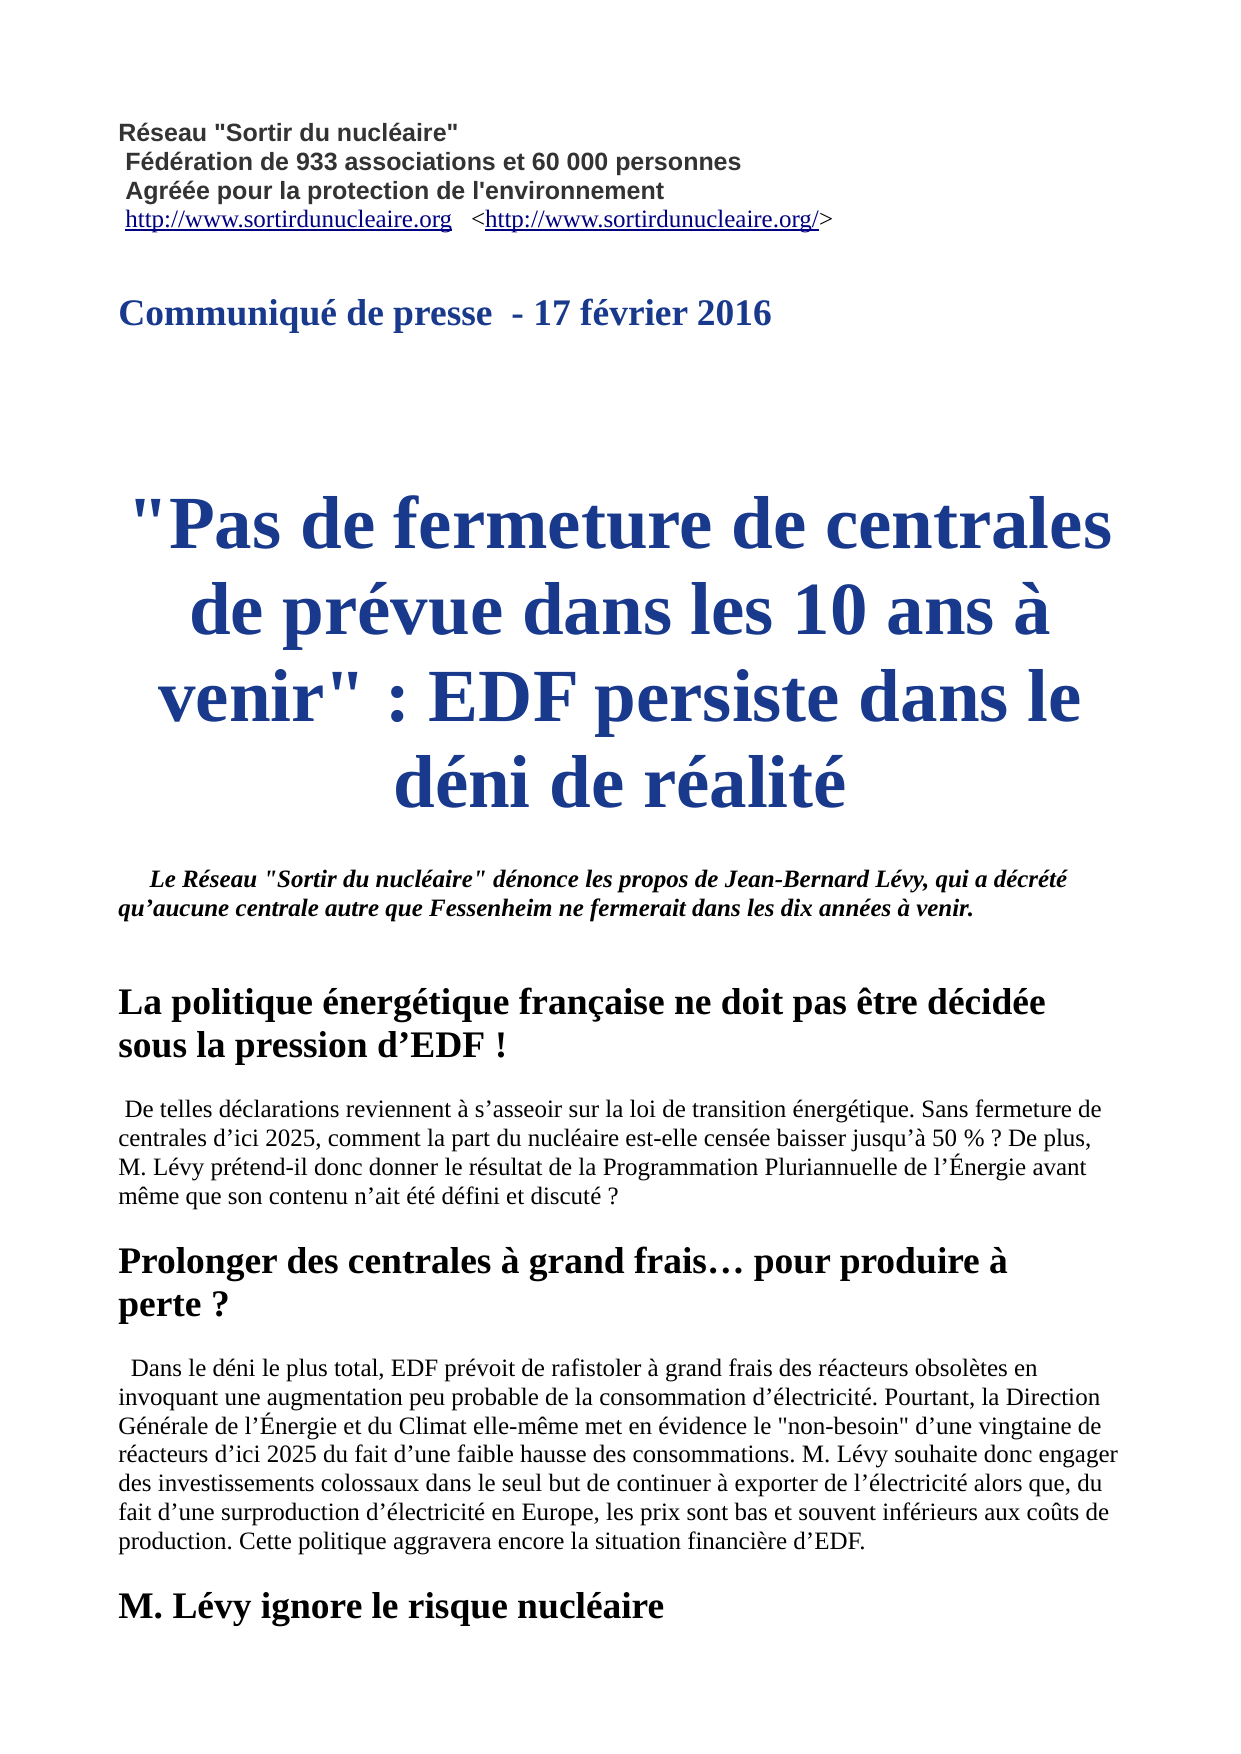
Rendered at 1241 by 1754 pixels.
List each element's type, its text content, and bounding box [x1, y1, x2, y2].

text "Pas de fermeture de centrales de prévue dans les 10 ans à venir" : EDF persiste dans le déni de réalité [118, 406, 1122, 823]
text Le Réseau "Sortir du nucléaire" dénonce les propos de Jean-Bernard Lévy, qui a décrété qu’aucune centrale autre que Fessenheim ne fermerait dans les dix années à venir. La politique énergétique française ne doit pas être décidée sous la pression d’EDF ! De telles déclarations reviennent à s’asseoir sur la loi de transition énergétique. Sans fermeture de centrales d’ici 2025, comment la part du nucléaire est-elle censée baisser jusqu’à 50 % ? De plus, M. Lévy prétend-il donc donner le résultat de la Programmation Pluriannuelle de l’Énergie avant même que son contenu n’ait été défini et discuté ? Prolonger des centrales à grand frais… pour produire à perte ? Dans le déni le plus total, EDF prévoit de rafistoler à grand frais des réacteurs obsolètes en invoquant une augmentation peu probable de la consommation d’électricité. Pourtant, la Direction Générale de l’Énergie et du Climat elle-même met en évidence le "non-besoin" d’une vingtaine de réacteurs d’ici 2025 du fait d’une faible hausse des consommations. M. Lévy souhaite donc engager des investissements colossaux dans le seul but de continuer à exporter de l’électricité alors que, du fait d’une surproduction d’électricité en Europe, les prix sont bas et souvent inférieurs aux coûts de production. Cette politique aggravera encore la situation financière d’EDF. M. Lévy ignore le risque nucléaire [118, 836, 1122, 1626]
text Réseau "Sortir du nucléaire" Fédération de 933 associations et 60 000 personnes Agréée pour la protection de l'environnement http://www.sortirdunucleaire.org <http://www.sortirdunucleaire.org/> Communiqué de presse - 17 février 2016 [118, 118, 1122, 377]
